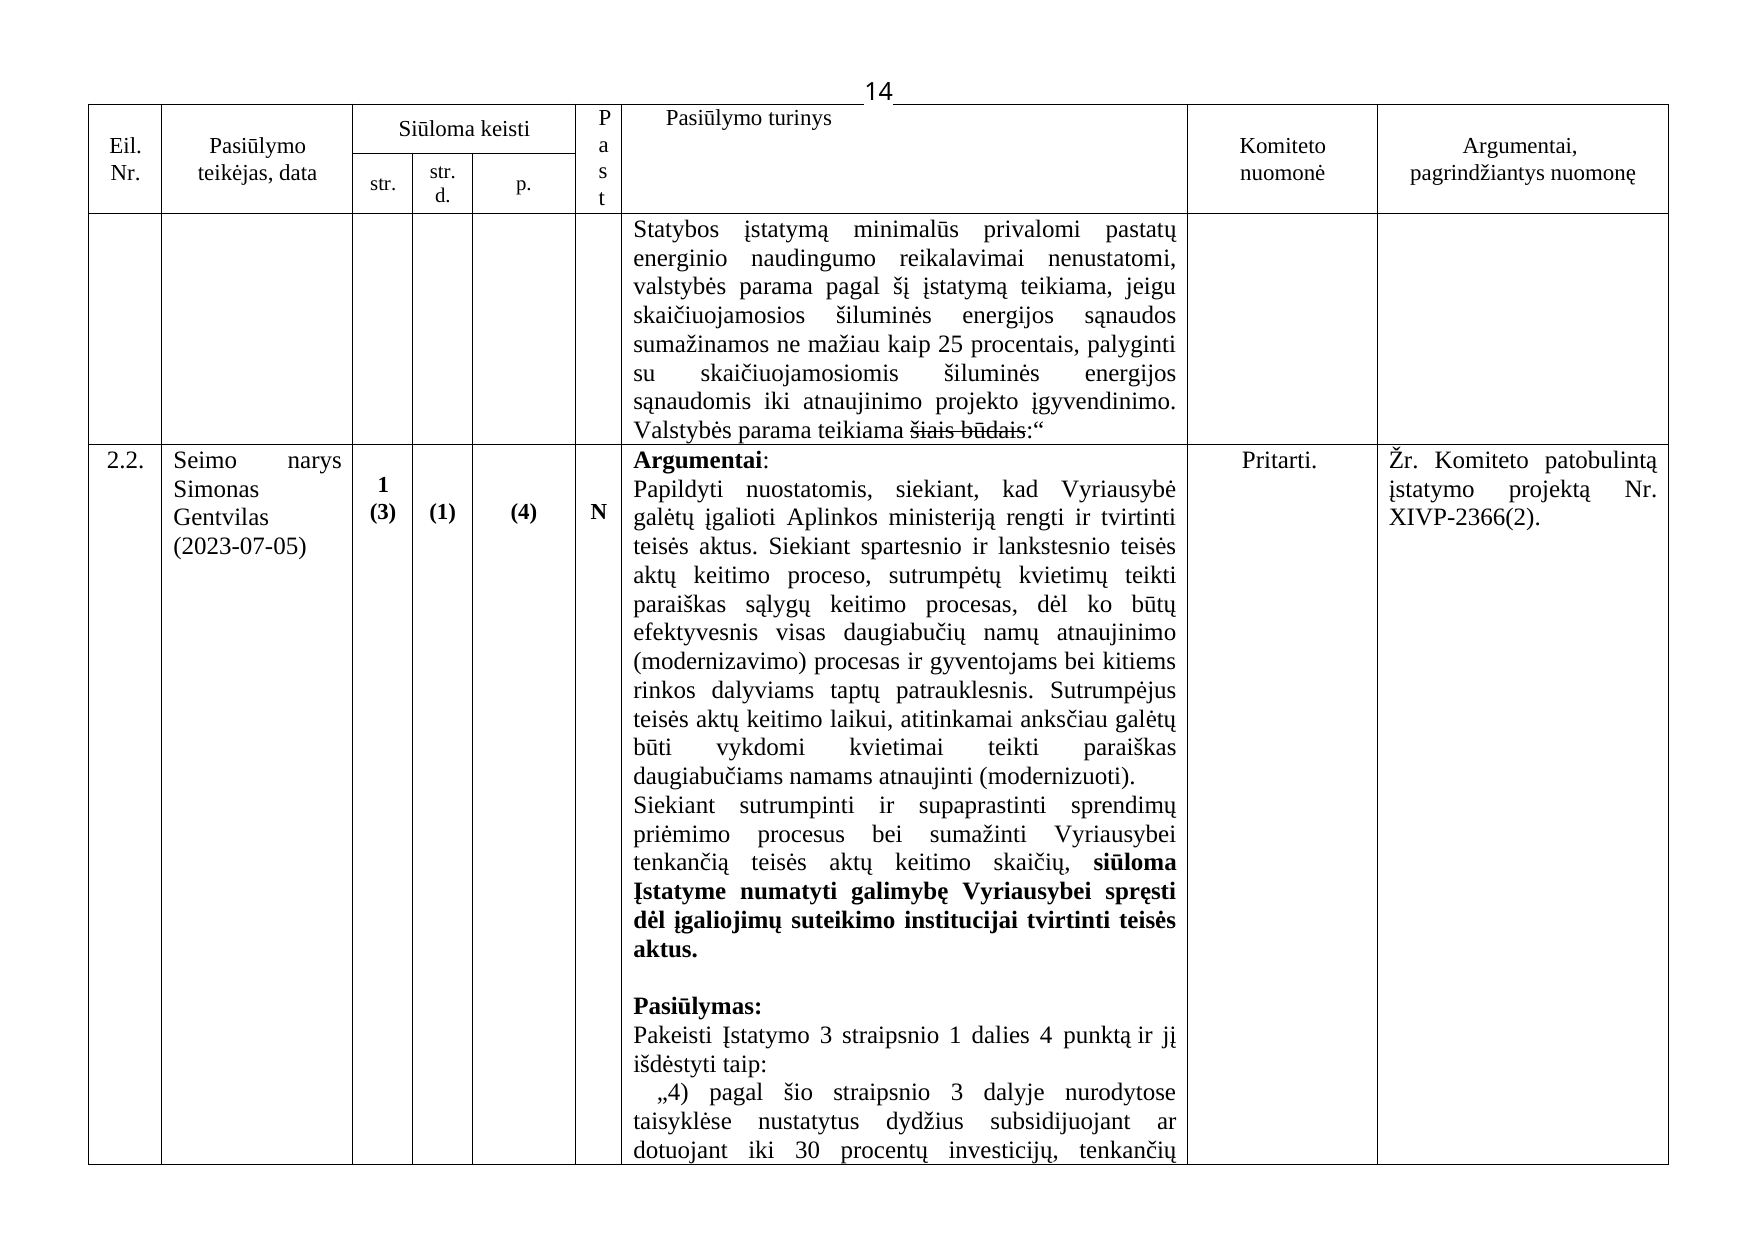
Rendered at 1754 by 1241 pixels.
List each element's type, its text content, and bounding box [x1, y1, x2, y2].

table_header Pasiūlymo teikėjas, data [162, 105, 352, 213]
table_cell (1) [413, 445, 472, 1164]
table_cell [89, 214, 161, 444]
table_cell str. d. [413, 154, 472, 213]
table_header Argumentai, pagrindžiantys nuomonę [1378, 105, 1668, 213]
table_cell 2.2. [89, 445, 161, 1164]
table_header Eil. Nr. [89, 105, 161, 213]
table_cell Žr. Komiteto patobulintą įstatymo projektą Nr. XIVP-2366(2). [1378, 445, 1668, 1164]
table_cell [1378, 214, 1668, 444]
table_cell 1 (3) [353, 445, 412, 1164]
table_cell [162, 214, 352, 444]
table_cell p. [473, 154, 575, 213]
table_cell Seimo narys Simonas Gentvilas (2023-07-05) [162, 445, 352, 1164]
table_cell [413, 214, 472, 444]
table_cell [1188, 214, 1377, 444]
table_cell Pritarti. [1188, 445, 1377, 1164]
table_cell Statybos įstatymą minimalūs privalomi pastatų energinio naudingumo reikalavimai nenustatomi, valstybės parama pagal šį įstatymą teikiama, jeigu skaičiuojamosios šiluminės energijos sąnaudos sumažinamos ne mažiau kaip 25 procentais, palyginti su skaičiuojamosiomis šiluminės energijos sąnaudomis iki atnaujinimo projekto įgyvendinimo. Valstybės parama teikiama šiais būdais:“ [622, 214, 1187, 444]
table_cell [473, 214, 575, 444]
table_cell N [576, 445, 621, 1164]
table_cell str. [353, 154, 412, 213]
table_header Pasiūlymo turinys [622, 105, 1187, 213]
table_header Siūloma keisti [353, 105, 575, 153]
table_cell N [576, 214, 621, 444]
table_cell (4) [473, 445, 575, 1164]
table_header Pastabos [576, 105, 621, 213]
table_header Komiteto nuomonė [1188, 105, 1377, 213]
table_cell [353, 214, 412, 444]
table_cell Argumentai: Papildyti nuostatomis, siekiant, kad Vyriausybė galėtų įgalioti Aplinkos ministeriją rengti ir tvirtinti teisės aktus. Siekiant spartesnio ir lankstesnio teisės aktų keitimo proceso, sutrumpėtų kvietimų teikti paraiškas sąlygų keitimo procesas, dėl ko būtų efektyvesnis visas daugiabučių namų atnaujinimo (modernizavimo) procesas ir gyventojams bei kitiems rinkos dalyviams taptų patrauklesnis. Sutrumpėjus teisės aktų keitimo laikui, atitinkamai anksčiau galėtų būti vykdomi kvietimai teikti paraiškas daugiabučiams namams atnaujinti (modernizuoti). Siekiant sutrumpinti ir supaprastinti sprendimų priėmimo procesus bei sumažinti Vyriausybei tenkančią teisės aktų keitimo skaičių, siūloma Įstatyme numatyti galimybę Vyriausybei spręsti dėl įgaliojimų suteikimo institucijai tvirtinti teisės aktus. Pasiūlymas: Pakeisti Įstatymo 3 straipsnio 1 dalies 4 punktą ir jį išdėstyti taip: „4) pagal šio straipsnio 3 dalyje nurodytose taisyklėse nustatytus dydžius subsidijuojant ar dotuojant iki 30 procentų investicijų, tenkančių [622, 445, 1187, 1164]
